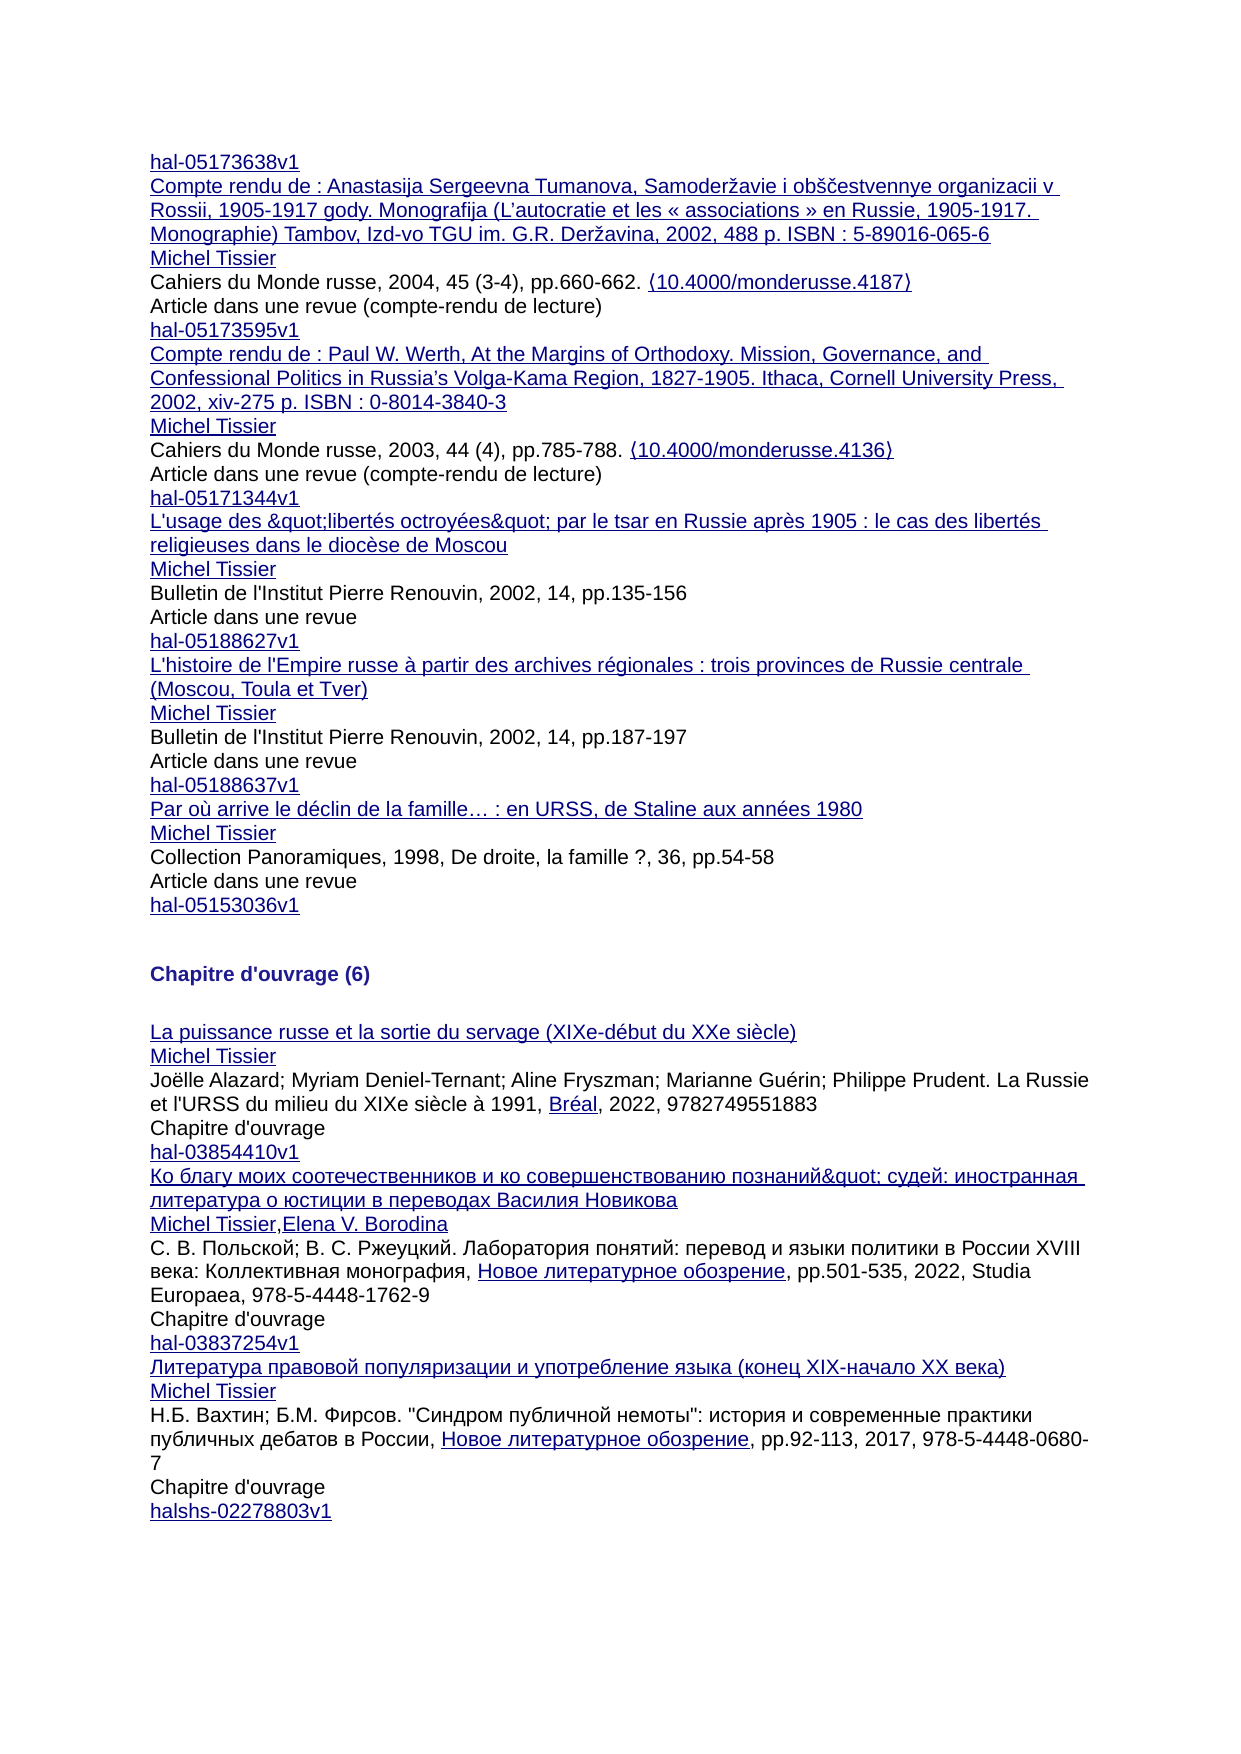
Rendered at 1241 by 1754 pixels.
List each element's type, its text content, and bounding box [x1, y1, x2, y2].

table_cell Ко благу моих соотечественников и ко совершенствованию познаний&quot; судей: иностранная литература о юстиции в переводах Василия Новикова Michel Tissier,Elena V. Borodina С. В. Польской; В. С. Ржеуцкий. Лаборатория понятий: перевод и языки политики в России XVIII века: Коллективная монография, Новое литературное обозрение, pp.501-535, 2022, Studia Europaea, 978-5-4448-1762-9 Chapitre d'ouvrage hal-03837254v1 [150, 1164, 1090, 1355]
table_header La puissance russe et la sortie du servage (XIXe-début du XXe siècle) Michel Tissier Joëlle Alazard; Myriam Deniel-Ternant; Aline Fryszman; Marianne Guérin; Philippe Prudent. La Russie et l'URSS du milieu du XIXe siècle à 1991, Bréal, 2022, 9782749551883 Chapitre d'ouvrage hal-03854410v1 [150, 1020, 1090, 1163]
table_cell L'histoire de l'Empire russe à partir des archives régionales : trois provinces de Russie centrale (Moscou, Toula et Tver) Michel Tissier Bulletin de l'Institut Pierre Renouvin, 2002, 14, pp.187-197 Article dans une revue hal-05188637v1 [150, 653, 1090, 797]
table_cell Compte rendu de : Anastasija Sergeevna Tumanova, Samoderžavie i obščestvennye organizacii v Rossii, 1905-1917 gody. Monografija (L’autocratie et les « associations » en Russie, 1905-1917. Monographie) Tambov, Izd-vo TGU im. G.R. Deržavina, 2002, 488 p. ISBN : 5-89016-065-6 Michel Tissier Cahiers du Monde russe, 2004, 45 (3-4), pp.660-662. ⟨10.4000/monderusse.4187⟩ Article dans une revue (compte-rendu de lecture) hal-05173595v1 [150, 174, 1090, 342]
table_cell Литература правовой популяризации и употребление языка (конец XIX-начало XX века) Michel Tissier Н.Б. Вахтин; Б.М. Фирсов. "Синдром публичной немоты": история и современные практики публичных дебатов в России, Новое литературное обозрение, pp.92-113, 2017, 978-5-4448-0680-7 Chapitre d'ouvrage halshs-02278803v1 [150, 1355, 1090, 1523]
subtitle Chapitre d'ouvrage (6) [150, 961, 1090, 985]
table_cell Compte rendu de : Paul W. Werth, At the Margins of Orthodoxy. Mission, Governance, and Confessional Politics in Russia’s Volga-Kama Region, 1827-1905. Ithaca, Cornell University Press, 2002, xiv-275 p. ISBN : 0-8014-3840-3 Michel Tissier Cahiers du Monde russe, 2003, 44 (4), pp.785-788. ⟨10.4000/monderusse.4136⟩ Article dans une revue (compte-rendu de lecture) hal-05171344v1 [150, 342, 1090, 509]
table_cell L'usage des &quot;libertés octroyées&quot; par le tsar en Russie après 1905 : le cas des libertés religieuses dans le diocèse de Moscou Michel Tissier Bulletin de l'Institut Pierre Renouvin, 2002, 14, pp.135-156 Article dans une revue hal-05188627v1 [150, 509, 1090, 653]
table_cell hal-05173638v1 [150, 150, 1090, 174]
table_cell Par où arrive le déclin de la famille… : en URSS, de Staline aux années 1980 Michel Tissier Collection Panoramiques, 1998, De droite, la famille ?, 36, pp.54-58 Article dans une revue hal-05153036v1 [150, 797, 1090, 917]
